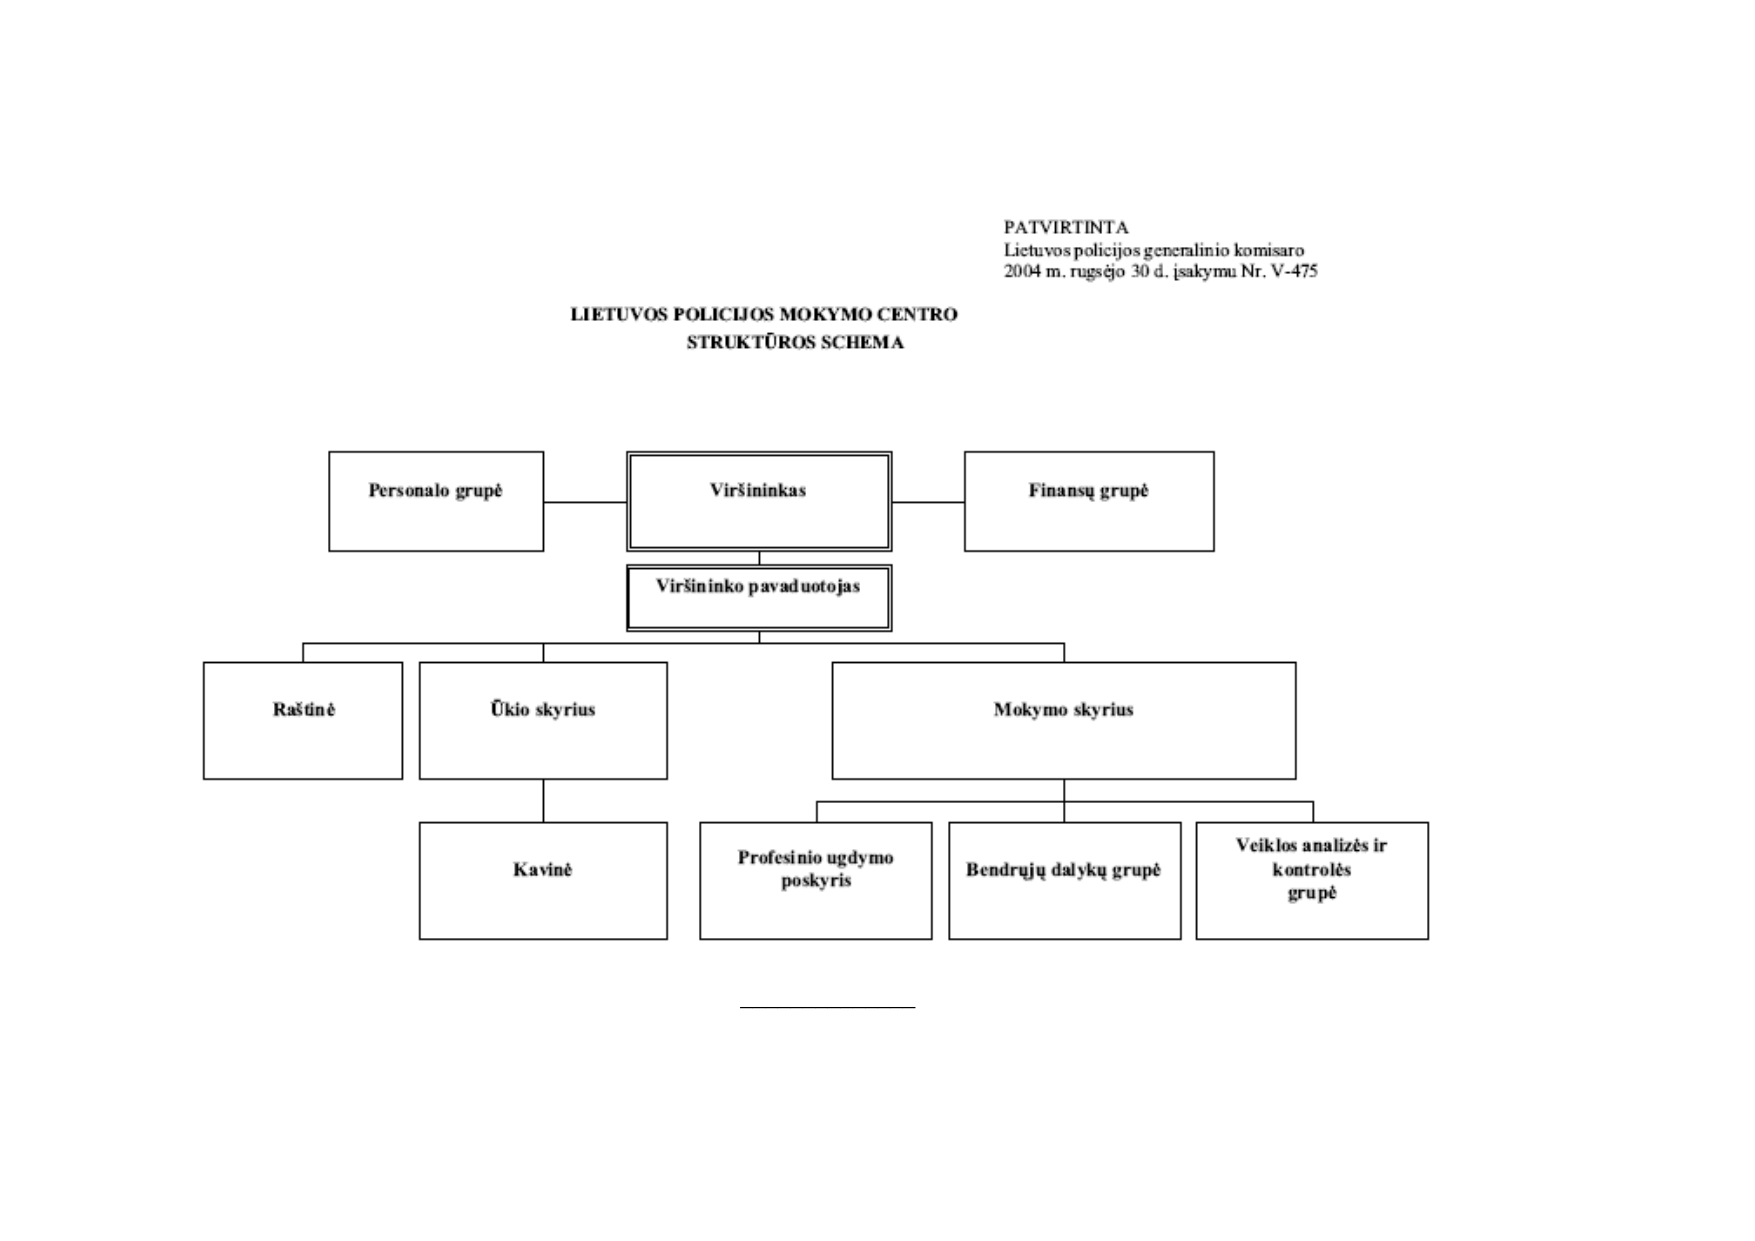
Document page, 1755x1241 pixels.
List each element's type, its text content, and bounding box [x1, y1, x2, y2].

text ______________ [118, 982, 1537, 1010]
